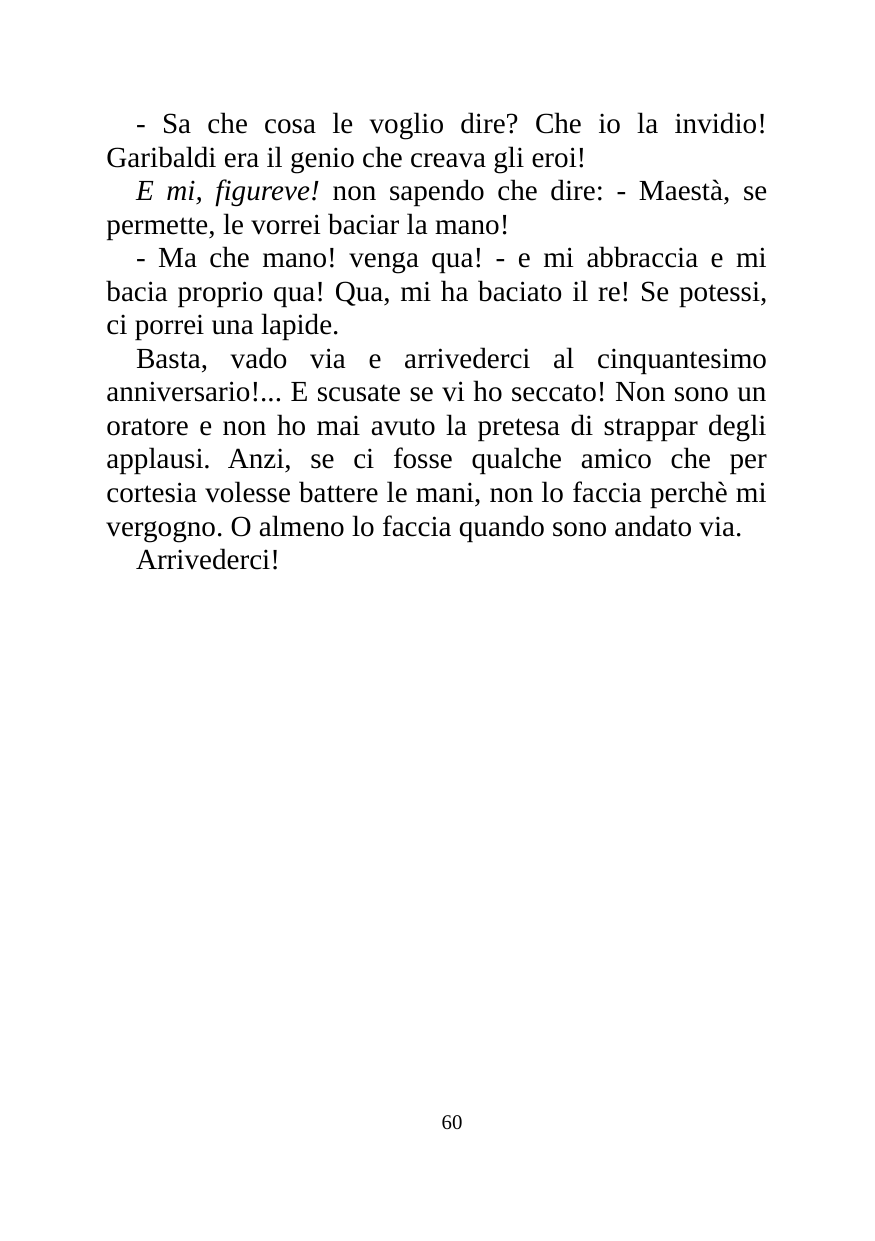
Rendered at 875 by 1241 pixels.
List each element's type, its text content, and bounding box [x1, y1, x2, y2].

text - Sa che cosa le voglio dire? Che io la invidio! Garibaldi era il genio che creava gli eroi! [106, 106, 768, 173]
text Arrivederci! [106, 542, 768, 576]
text E mi, figureve! non sapendo che dire: - Maestà, se permette, le vorrei baciar la mano! [106, 173, 768, 240]
text - Ma che mano! venga qua! - e mi abbraccia e mi bacia proprio qua! Qua, mi ha baciato il re! Se potessi, ci porrei una lapide. [106, 240, 768, 341]
text Basta, vado via e arrivederci al cinquantesimo anniversario!... E scusate se vi ho seccato! Non sono un oratore e non ho mai avuto la pretesa di strappar degli applausi. Anzi, se ci fosse qualche amico che per cortesia volesse battere le mani, non lo faccia perchè mi vergogno. O almeno lo faccia quando sono andato via. [106, 341, 768, 542]
